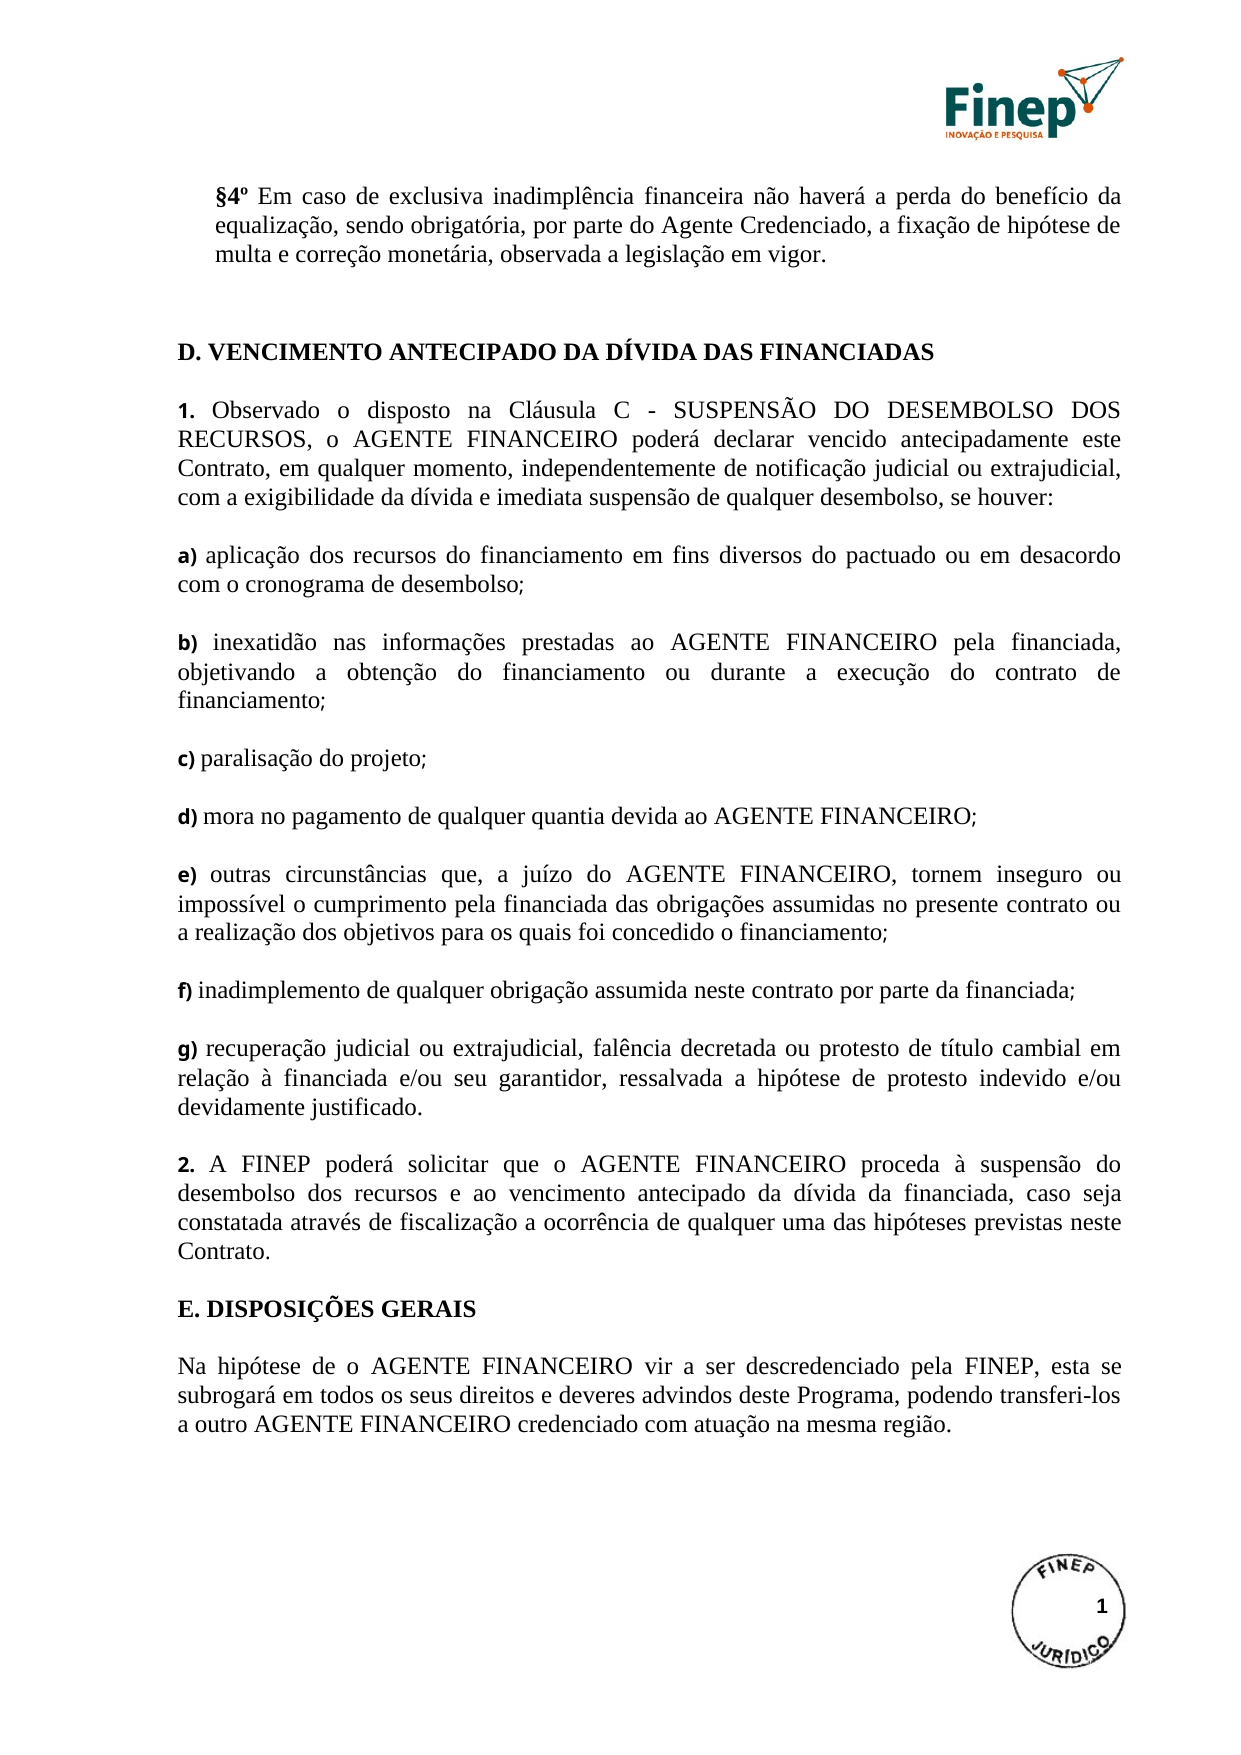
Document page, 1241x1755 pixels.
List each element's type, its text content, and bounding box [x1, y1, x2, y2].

text §4º Em caso de exclusiva inadimplência financeira não haverá a perda do benefício da equalização, sendo obrigatória, por parte do Agente Credenciado, a fixação de hipótese de multa e correção monetária, observada a legislação em vigor. [215, 181, 1122, 267]
text e) outras circunstâncias que, a juízo do AGENTE FINANCEIRO, tornem inseguro ou impossível o cumprimento pela financiada das obrigações assumidas no presente contrato ou a realização dos objetivos para os quais foi concedido o financiamento; [177, 859, 1122, 947]
text E. DISPOSIÇÕES GERAIS [177, 1294, 1122, 1323]
text b) inexatidão nas informações prestadas ao AGENTE FINANCEIRO pela financiada, objetivando a obtenção do financiamento ou durante a execução do contrato de financiamento; [177, 627, 1122, 715]
text 1. Observado o disposto na Cláusula C - SUSPENSÃO DO DESEMBOLSO DOS RECURSOS, o AGENTE FINANCEIRO poderá declarar vencido antecipadamente este Contrato, em qualquer momento, independentemente de notificação judicial ou extrajudicial, com a exigibilidade da dívida e imediata suspensão de qualquer desembolso, se houver: [177, 395, 1122, 511]
text a) aplicação dos recursos do financiamento em fins diversos do pactuado ou em desacordo com o cronograma de desembolso; [177, 540, 1122, 599]
text Na hipótese de o AGENTE FINANCEIRO vir a ser descredenciado pela FINEP, esta se subrogará em todos os seus direitos e deveres advindos deste Programa, podendo transferi-los a outro AGENTE FINANCEIRO credenciado com atuação na mesma região. [177, 1351, 1122, 1438]
text c) paralisação do projeto; [177, 743, 1122, 773]
text f) inadimplemento de qualquer obrigação assumida neste contrato por parte da financiada; [177, 975, 1122, 1005]
text 2. A FINEP poderá solicitar que o AGENTE FINANCEIRO proceda à suspensão do desembolso dos recursos e ao vencimento antecipado da dívida da financiada, caso seja constatada através de fiscalização a ocorrência de qualquer uma das hipóteses previstas neste Contrato. [177, 1149, 1122, 1265]
subtitle D. VENCIMENTO ANTECIPADO DA DÍVIDA DAS FINANCIADAS [177, 337, 1152, 366]
text g) recuperação judicial ou extrajudicial, falência decretada ou protesto de título cambial em relação à financiada e/ou seu garantidor, ressalvada a hipótese de protesto indevido e/ou devidamente justificado. [177, 1033, 1122, 1120]
text d) mora no pagamento de qualquer quantia devida ao AGENTE FINANCEIRO; [177, 801, 1122, 831]
